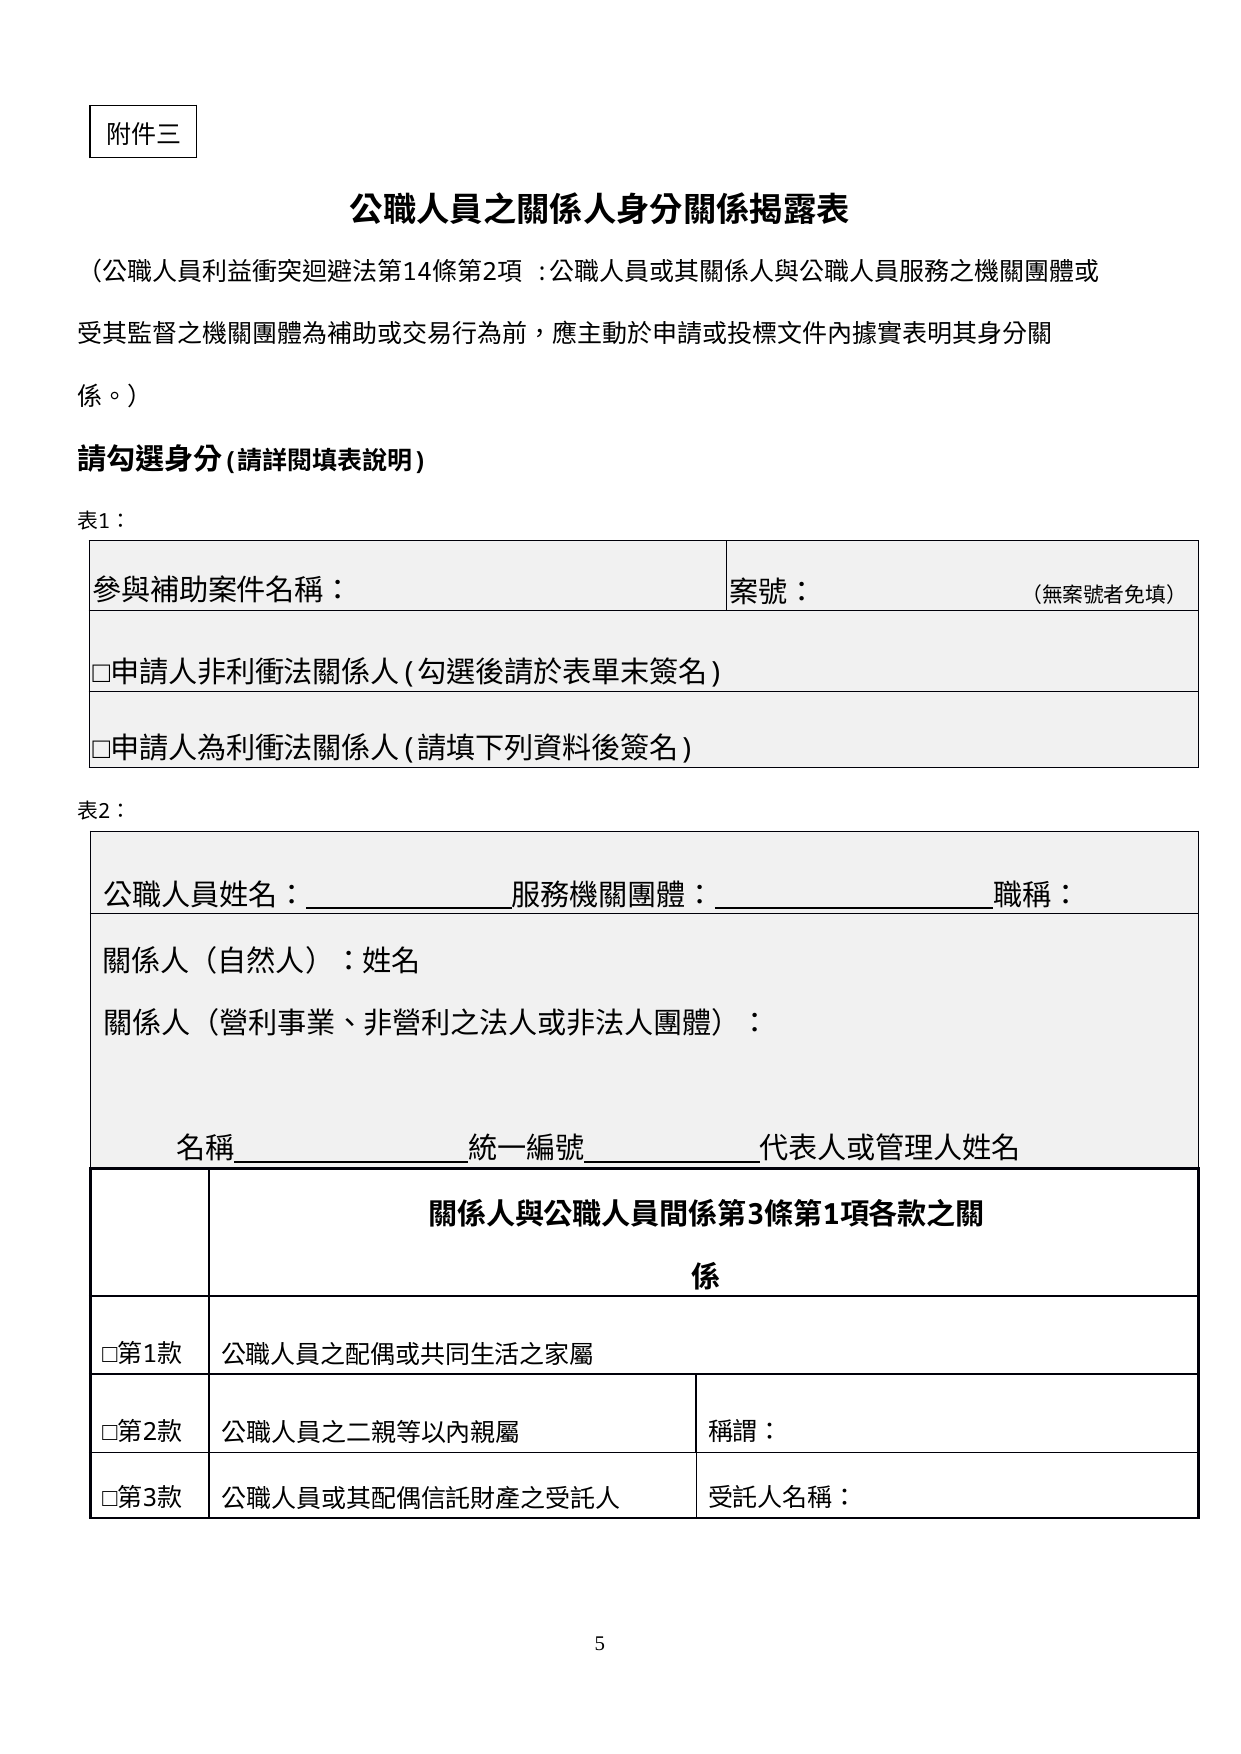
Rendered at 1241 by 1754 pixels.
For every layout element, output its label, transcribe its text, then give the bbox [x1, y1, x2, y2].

table_cell 公職人員之二親等以內親屬 [210, 1375, 695, 1451]
table_cell 公職人員或其配偶信託財產之受託人 [210, 1453, 696, 1517]
table_header 參與補助案件名稱： [90, 541, 726, 610]
table_cell □第1款 [92, 1297, 208, 1373]
text 表2： [77, 768, 1122, 831]
text （公職人員利益衝突迴避法第14條第2項 :公職人員或其關係人與公職人員服務之機關團體或受其監督之機關團體為補助或交易行為前，應主動於申請或投標文件內據實表明其身分關係。） [77, 228, 1122, 415]
table_cell 稱謂： [697, 1375, 1197, 1451]
text 附件三 [106, 113, 181, 149]
table_header 公職人員姓名： 服務機關團體： 職稱： [91, 832, 1198, 913]
table_cell □第2款 [92, 1375, 208, 1451]
table_cell 關係人與公職人員間係第3條第1項各款之關係 [210, 1170, 1197, 1295]
table_cell 關係人（自然人）：姓名 關係人（營利事業、非營利之法人或非法人團體）： 名稱 統一編號 代表人或管理人姓名 [91, 914, 1198, 1167]
table_cell 公職人員之配偶或共同生活之家屬 [210, 1297, 1197, 1373]
table_cell □申請人非利衝法關係人(勾選後請於表單末簽名) [90, 611, 1198, 691]
text 表1： [77, 478, 1122, 540]
table_header 案號： （無案號者免填） [727, 541, 1198, 610]
table_cell 受託人名稱： [697, 1453, 1197, 1517]
table_cell [92, 1170, 208, 1295]
table_cell □第3款 [92, 1453, 208, 1517]
table_cell □申請人為利衝法關係人(請填下列資料後簽名) [90, 692, 1198, 767]
text 公職人員之關係人身分關係揭露表 [77, 165, 1122, 228]
text 請勾選身分(請詳閱填表說明) [77, 415, 1122, 478]
